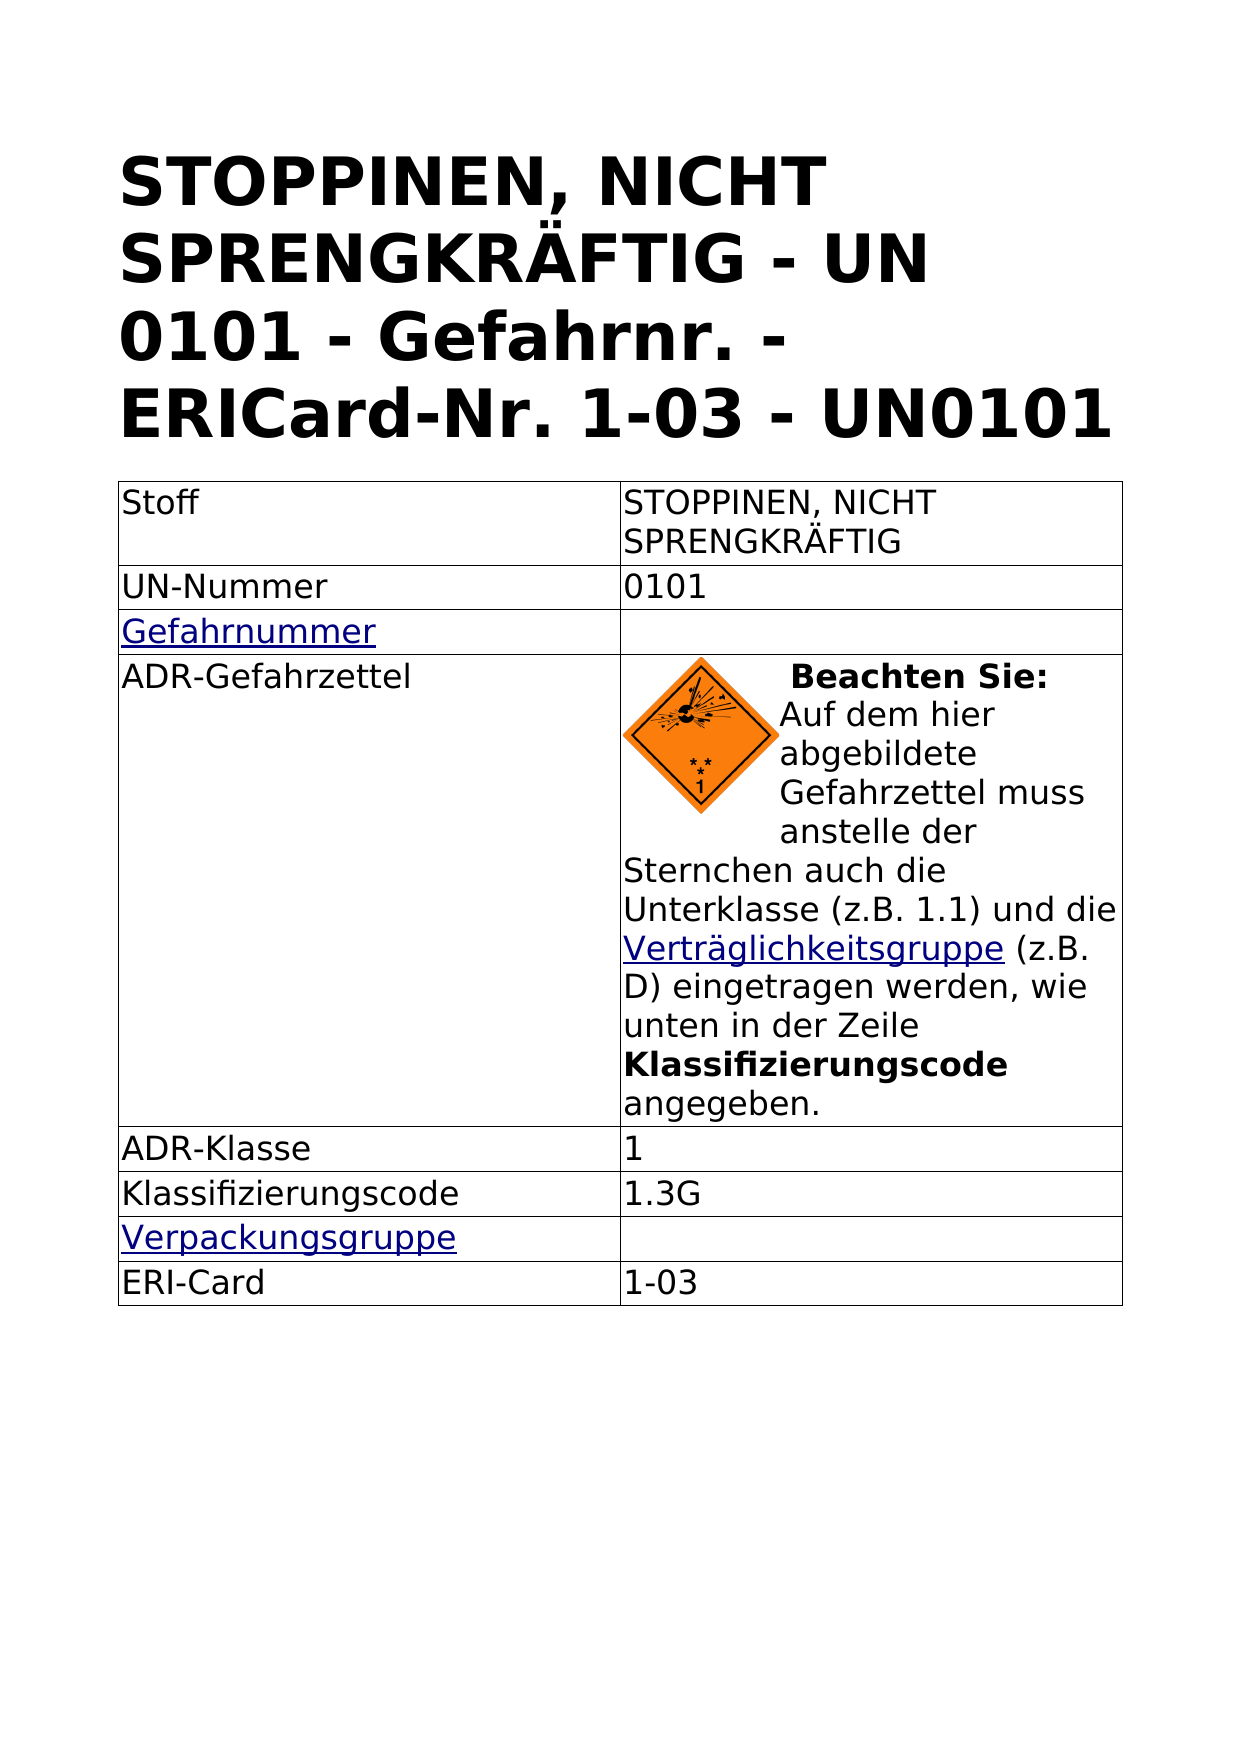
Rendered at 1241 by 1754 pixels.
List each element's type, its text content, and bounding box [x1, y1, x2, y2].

table_cell 1-03 [621, 1262, 1122, 1305]
table_header Stoff [119, 482, 620, 564]
table_header STOPPINEN, NICHT SPRENGKRÄFTIG [621, 482, 1122, 564]
table_cell Gefahrnummer [119, 610, 620, 654]
subtitle STOPPINEN, NICHT SPRENGKRÄFTIG - UN 0101 - Gefahrnr. - ERICard-Nr. 1-03 - UN0101 [118, 143, 1122, 453]
table_cell Beachten Sie: Auf dem hier abgebildete Gefahrzettel muss anstelle der Sternchen auch die Unterklasse (z.B. 1.1) und die Verträglichkeitsgruppe (z.B. D) eingetragen werden, wie unten in der Zeile Klassifizierungscode angegeben. [621, 655, 1122, 1126]
table_cell Klassifizierungscode [119, 1172, 620, 1216]
picture [622, 657, 780, 814]
table_cell [621, 1217, 1122, 1261]
table_cell 0101 [621, 566, 1122, 609]
table_cell UN-Nummer [119, 566, 620, 609]
table_cell ADR-Klasse [119, 1127, 620, 1171]
table_cell [621, 610, 1122, 654]
table_cell ERI-Card [119, 1262, 620, 1305]
table_cell Verpackungsgruppe [119, 1217, 620, 1261]
table_cell 1.3G [621, 1172, 1122, 1216]
table_cell 1 [621, 1127, 1122, 1171]
table_cell ADR-Gefahrzettel [119, 655, 620, 1126]
